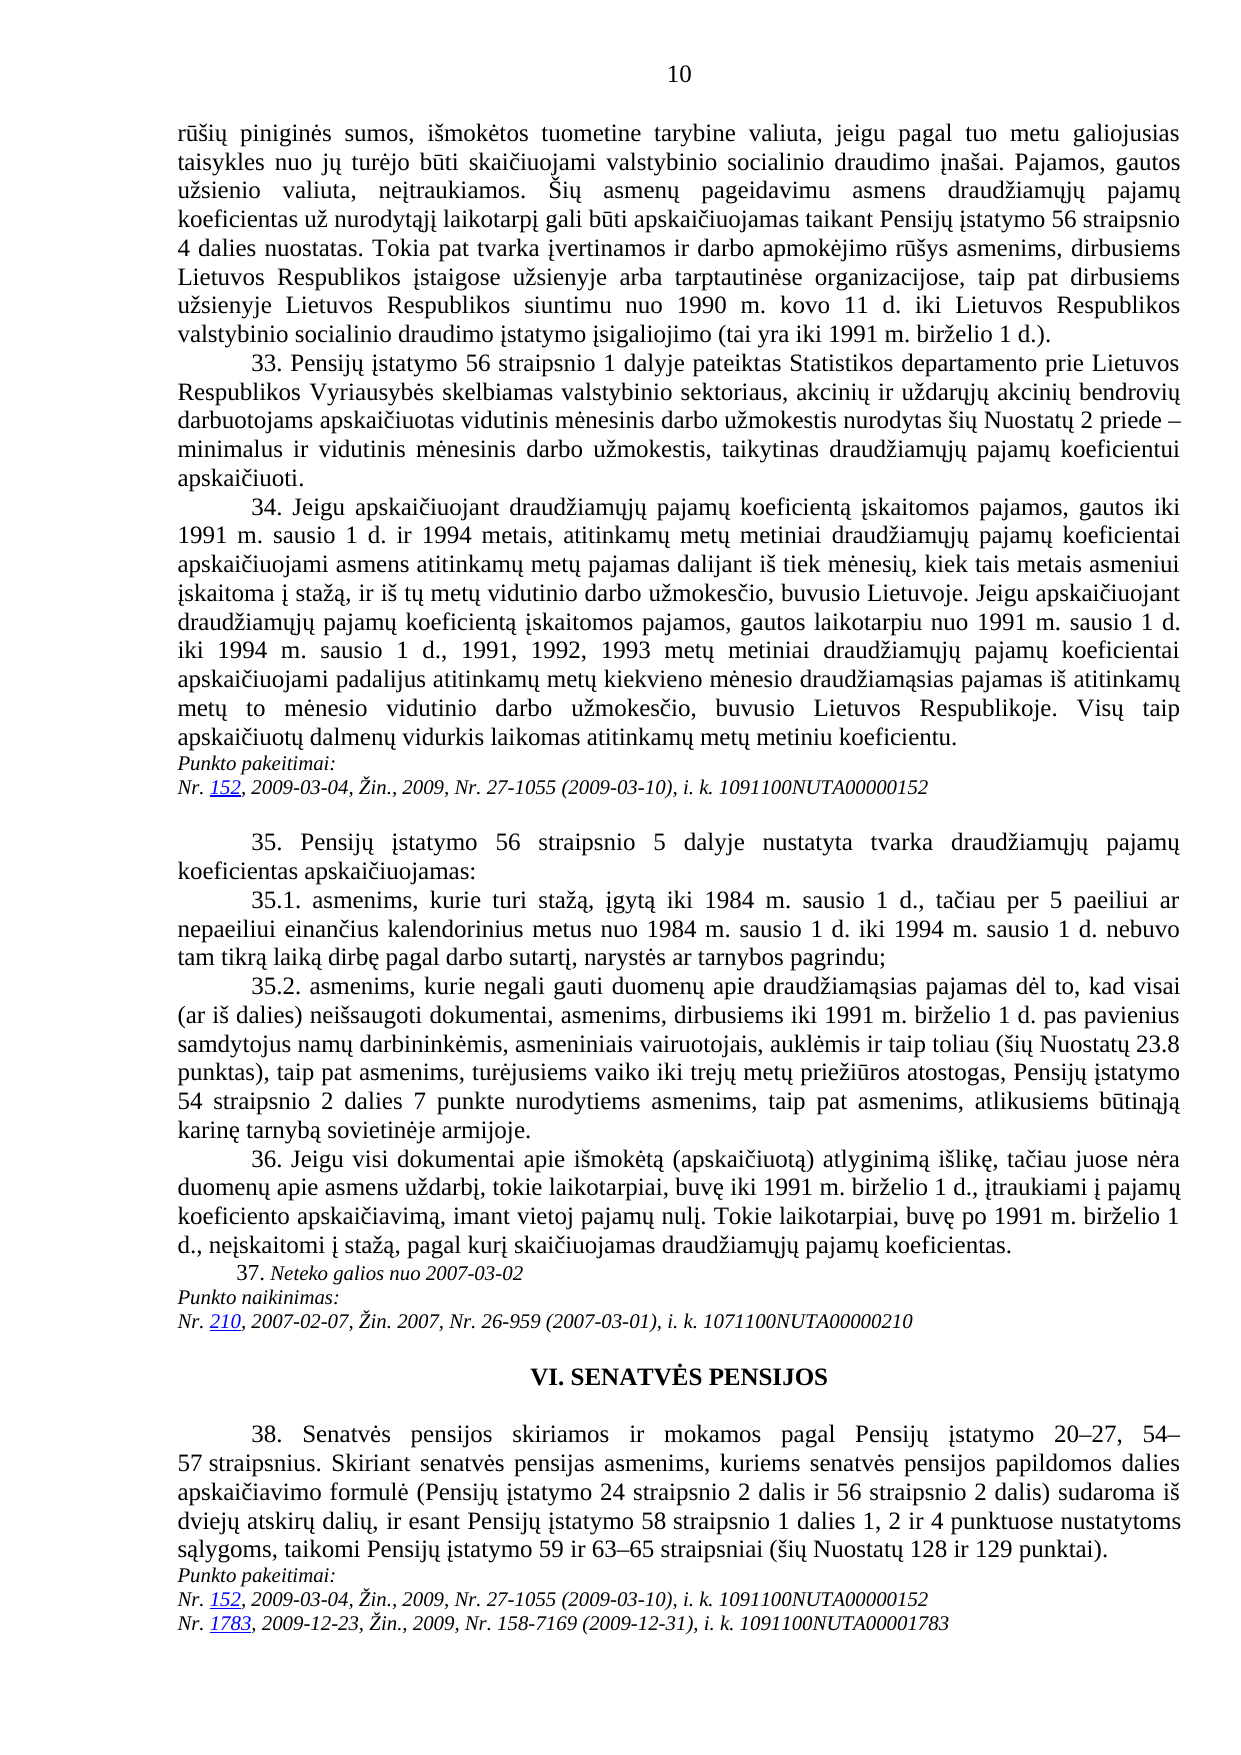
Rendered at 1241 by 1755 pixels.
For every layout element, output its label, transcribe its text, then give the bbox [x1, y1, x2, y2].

text 35. Pensijų įstatymo 56 straipsnio 5 dalyje nustatyta tvarka draudžiamųjų pajamų koeficientas apskaičiuojamas: [177, 827, 1181, 885]
text Punkto naikinimas: [177, 1285, 1181, 1309]
text Nr. 1783, 2009-12-23, Žin., 2009, Nr. 158-7169 (2009-12-31), i. k. 1091100NUTA00001783 [177, 1611, 1181, 1635]
text Punkto pakeitimai: [177, 1563, 1181, 1587]
text 35.1. asmenims, kurie turi stažą, įgytą iki 1984 m. sausio 1 d., tačiau per 5 paeiliui ar nepaeiliui einančius kalendorinius metus nuo 1984 m. sausio 1 d. iki 1994 m. sausio 1 d. nebuvo tam tikrą laiką dirbę pagal darbo sutartį, narystės ar tarnybos pagrindu; [177, 885, 1181, 971]
text Nr. 152, 2009-03-04, Žin., 2009, Nr. 27-1055 (2009-03-10), i. k. 1091100NUTA00000152 [177, 1587, 1181, 1611]
text 33. Pensijų įstatymo 56 straipsnio 1 dalyje pateiktas Statistikos departamento prie Lietuvos Respublikos Vyriausybės skelbiamas valstybinio sektoriaus, akcinių ir uždarųjų akcinių bendrovių darbuotojams apskaičiuotas vidutinis mėnesinis darbo užmokestis nurodytas šių Nuostatų 2 priede – minimalus ir vidutinis mėnesinis darbo užmokestis, taikytinas draudžiamųjų pajamų koeficientui apskaičiuoti. [177, 348, 1181, 492]
text Nr. 152, 2009-03-04, Žin., 2009, Nr. 27-1055 (2009-03-10), i. k. 1091100NUTA00000152 [177, 775, 1181, 799]
text 38. Senatvės pensijos skiriamos ir mokamos pagal Pensijų įstatymo 20–27, 54–57 straipsnius. Skiriant senatvės pensijas asmenims, kuriems senatvės pensijos papildomos dalies apskaičiavimo formulė (Pensijų įstatymo 24 straipsnio 2 dalis ir 56 straipsnio 2 dalis) sudaroma iš dviejų atskirų dalių, ir esant Pensijų įstatymo 58 straipsnio 1 dalies 1, 2 ir 4 punktuose nustatytoms sąlygoms, taikomi Pensijų įstatymo 59 ir 63–65 straipsniai (šių Nuostatų 128 ir 129 punktai). [177, 1419, 1181, 1563]
text Nr. 210, 2007-02-07, Žin. 2007, Nr. 26-959 (2007-03-01), i. k. 1071100NUTA00000210 [177, 1309, 1181, 1333]
text 37. Neteko galios nuo 2007-03-02 [177, 1259, 1181, 1285]
text 36. Jeigu visi dokumentai apie išmokėtą (apskaičiuotą) atlyginimą išlikę, tačiau juose nėra duomenų apie asmens uždarbį, tokie laikotarpiai, buvę iki 1991 m. birželio 1 d., įtraukiami į pajamų koeficiento apskaičiavimą, imant vietoj pajamų nulį. Tokie laikotarpiai, buvę po 1991 m. birželio 1 d., neįskaitomi į stažą, pagal kurį skaičiuojamas draudžiamųjų pajamų koeficientas. [177, 1144, 1181, 1259]
text VI. SENATVĖS PENSIJOS [177, 1362, 1181, 1391]
text 34. Jeigu apskaičiuojant draudžiamųjų pajamų koeficientą įskaitomos pajamos, gautos iki 1991 m. sausio 1 d. ir 1994 metais, atitinkamų metų metiniai draudžiamųjų pajamų koeficientai apskaičiuojami asmens atitinkamų metų pajamas dalijant iš tiek mėnesių, kiek tais metais asmeniui įskaitoma į stažą, ir iš tų metų vidutinio darbo užmokesčio, buvusio Lietuvoje. Jeigu apskaičiuojant draudžiamųjų pajamų koeficientą įskaitomos pajamos, gautos laikotarpiu nuo 1991 m. sausio 1 d. iki 1994 m. sausio 1 d., 1991, 1992, 1993 metų metiniai draudžiamųjų pajamų koeficientai apskaičiuojami padalijus atitinkamų metų kiekvieno mėnesio draudžiamąsias pajamas iš atitinkamų metų to mėnesio vidutinio darbo užmokesčio, buvusio Lietuvos Respublikoje. Visų taip apskaičiuotų dalmenų vidurkis laikomas atitinkamų metų metiniu koeficientu. [177, 492, 1181, 751]
text Punkto pakeitimai: [177, 751, 1181, 775]
text 35.2. asmenims, kurie negali gauti duomenų apie draudžiamąsias pajamas dėl to, kad visai (ar iš dalies) neišsaugoti dokumentai, asmenims, dirbusiems iki 1991 m. birželio 1 d. pas pavienius samdytojus namų darbininkėmis, asmeniniais vairuotojais, auklėmis ir taip toliau (šių Nuostatų 23.8 punktas), taip pat asmenims, turėjusiems vaiko iki trejų metų priežiūros atostogas, Pensijų įstatymo 54 straipsnio 2 dalies 7 punkte nurodytiems asmenims, taip pat asmenims, atlikusiems būtinąją karinę tarnybą sovietinėje armijoje. [177, 971, 1181, 1144]
text rūšių piniginės sumos, išmokėtos tuometine tarybine valiuta, jeigu pagal tuo metu galiojusias taisykles nuo jų turėjo būti skaičiuojami valstybinio socialinio draudimo įnašai. Pajamos, gautos užsienio valiuta, neįtraukiamos. Šių asmenų pageidavimu asmens draudžiamųjų pajamų koeficientas už nurodytąjį laikotarpį gali būti apskaičiuojamas taikant Pensijų įstatymo 56 straipsnio 4 dalies nuostatas. Tokia pat tvarka įvertinamos ir darbo apmokėjimo rūšys asmenims, dirbusiems Lietuvos Respublikos įstaigose užsienyje arba tarptautinėse organizacijose, taip pat dirbusiems užsienyje Lietuvos Respublikos siuntimu nuo 1990 m. kovo 11 d. iki Lietuvos Respublikos valstybinio socialinio draudimo įstatymo įsigaliojimo (tai yra iki 1991 m. birželio 1 d.). [177, 118, 1181, 348]
